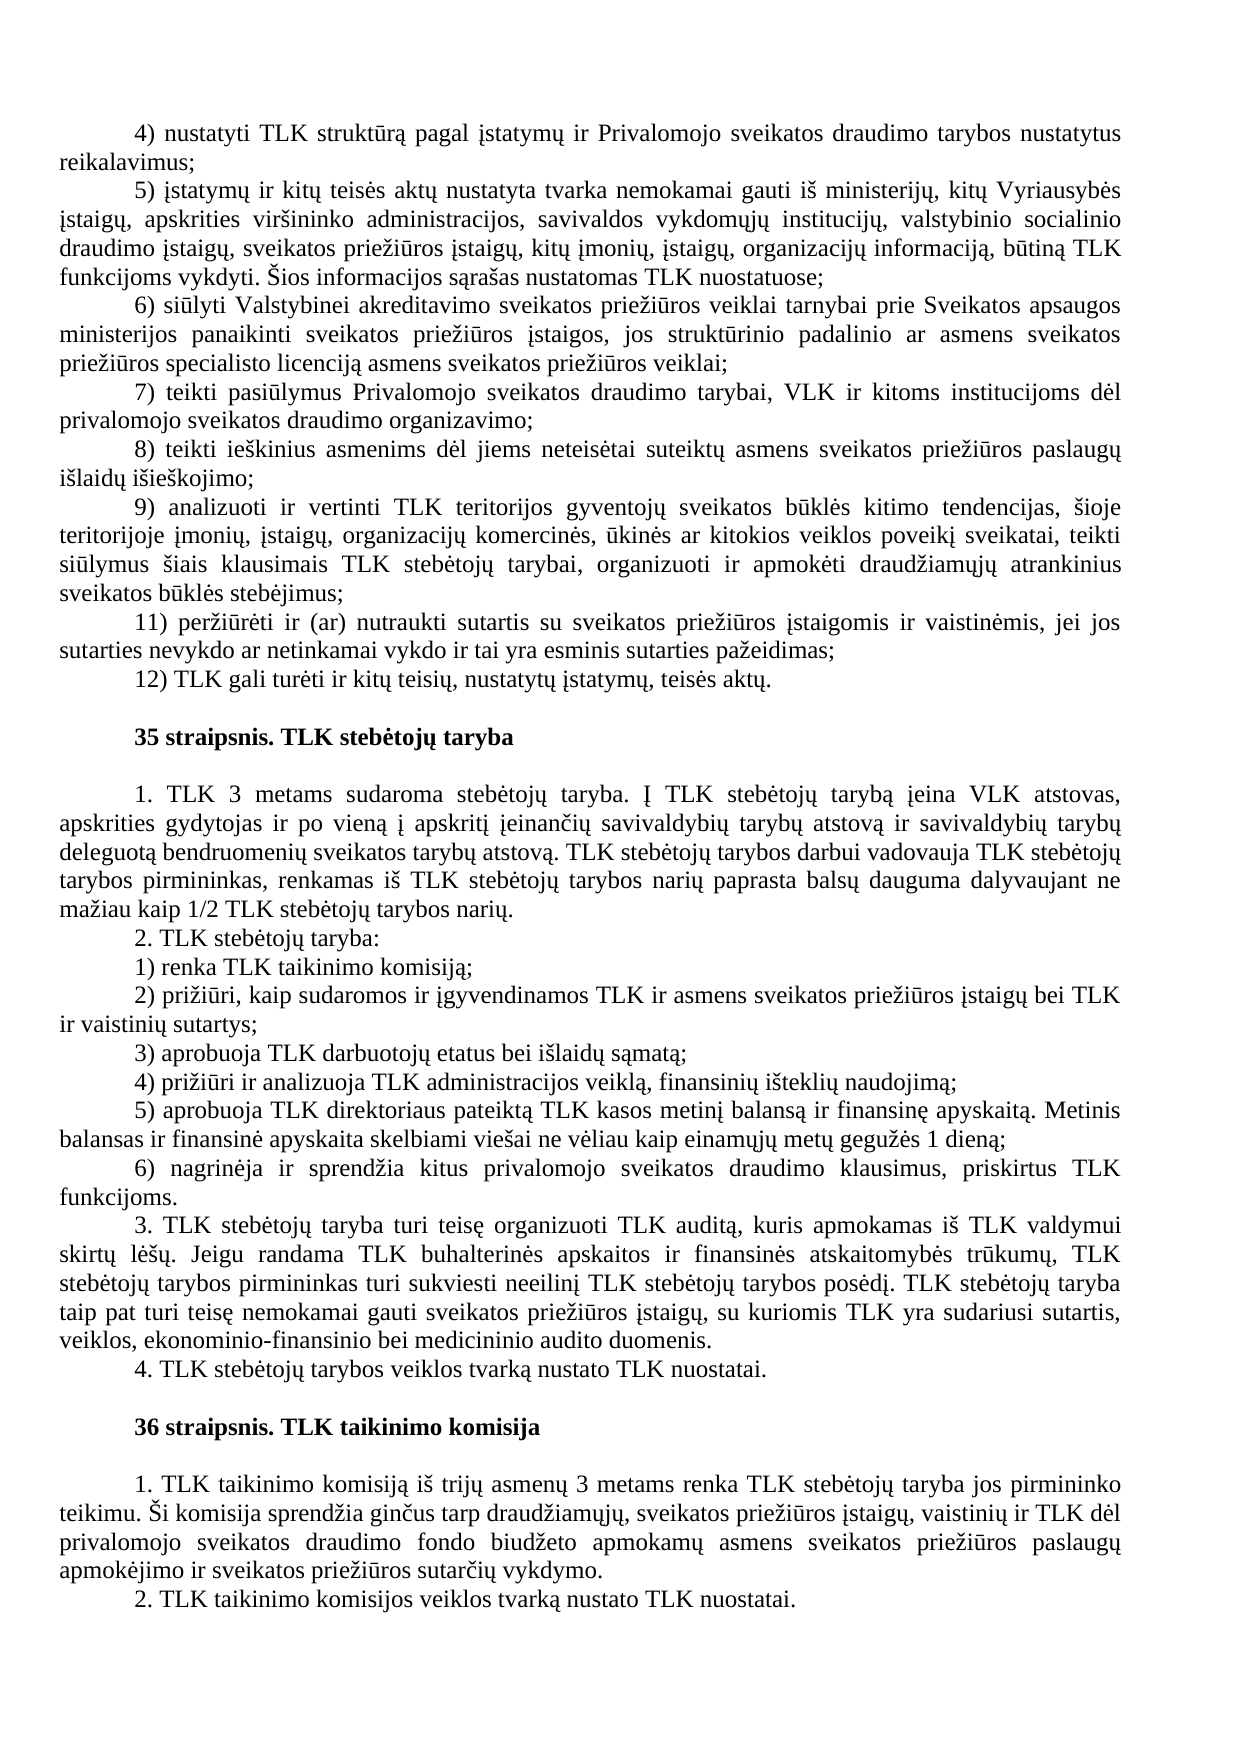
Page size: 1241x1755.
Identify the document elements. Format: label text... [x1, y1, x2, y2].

text 5) aprobuoja TLK direktoriaus pateiktą TLK kasos metinį balansą ir finansinę apyskaitą. Metinis balansas ir finansinė apyskaita skelbiami viešai ne vėliau kaip einamųjų metų gegužės 1 dieną; [59, 1096, 1122, 1153]
text 1) renka TLK taikinimo komisiją; [59, 952, 1122, 981]
text 8) teikti ieškinius asmenims dėl jiems neteisėtai suteiktų asmens sveikatos priežiūros paslaugų išlaidų išieškojimo; [59, 434, 1122, 492]
text 11) peržiūrėti ir (ar) nutraukti sutartis su sveikatos priežiūros įstaigomis ir vaistinėmis, jei jos sutarties nevykdo ar netinkamai vykdo ir tai yra esminis sutarties pažeidimas; [59, 607, 1122, 664]
text 12) TLK gali turėti ir kitų teisių, nustatytų įstatymų, teisės aktų. [59, 664, 1122, 693]
text 3. TLK stebėtojų taryba turi teisę organizuoti TLK auditą, kuris apmokamas iš TLK valdymui skirtų lėšų. Jeigu randama TLK buhalterinės apskaitos ir finansinės atskaitomybės trūkumų, TLK stebėtojų tarybos pirmininkas turi sukviesti neeilinį TLK stebėtojų tarybos posėdį. TLK stebėtojų taryba taip pat turi teisę nemokamai gauti sveikatos priežiūros įstaigų, su kuriomis TLK yra sudariusi sutartis, veiklos, ekonominio-finansinio bei medicininio audito duomenis. [59, 1211, 1122, 1354]
text 2. TLK stebėtojų taryba: [59, 923, 1122, 952]
text 4. TLK stebėtojų tarybos veiklos tvarką nustato TLK nuostatai. [59, 1354, 1122, 1383]
text 3) aprobuoja TLK darbuotojų etatus bei išlaidų sąmatą; [59, 1038, 1122, 1067]
text 1. TLK 3 metams sudaroma stebėtojų taryba. Į TLK stebėtojų tarybą įeina VLK atstovas, apskrities gydytojas ir po vieną į apskritį įeinančių savivaldybių tarybų atstovą ir savivaldybių tarybų deleguotą bendruomenių sveikatos tarybų atstovą. TLK stebėtojų tarybos darbui vadovauja TLK stebėtojų tarybos pirmininkas, renkamas iš TLK stebėtojų tarybos narių paprasta balsų dauguma dalyvaujant ne mažiau kaip 1/2 TLK stebėtojų tarybos narių. [59, 779, 1122, 923]
text 35 straipsnis. TLK stebėtojų taryba [59, 722, 1122, 751]
text 6) nagrinėja ir sprendžia kitus privalomojo sveikatos draudimo klausimus, priskirtus TLK funkcijoms. [59, 1153, 1122, 1211]
text 6) siūlyti Valstybinei akreditavimo sveikatos priežiūros veiklai tarnybai prie Sveikatos apsaugos ministerijos panaikinti sveikatos priežiūros įstaigos, jos struktūrinio padalinio ar asmens sveikatos priežiūros specialisto licenciją asmens sveikatos priežiūros veiklai; [59, 291, 1122, 377]
text 2. TLK taikinimo komisijos veiklos tvarką nustato TLK nuostatai. [59, 1584, 1122, 1613]
text 7) teikti pasiūlymus Privalomojo sveikatos draudimo tarybai, VLK ir kitoms institucijoms dėl privalomojo sveikatos draudimo organizavimo; [59, 377, 1122, 434]
text 36 straipsnis. TLK taikinimo komisija [59, 1412, 1122, 1441]
text 9) analizuoti ir vertinti TLK teritorijos gyventojų sveikatos būklės kitimo tendencijas, šioje teritorijoje įmonių, įstaigų, organizacijų komercinės, ūkinės ar kitokios veiklos poveikį sveikatai, teikti siūlymus šiais klausimais TLK stebėtojų tarybai, organizuoti ir apmokėti draudžiamųjų atrankinius sveikatos būklės stebėjimus; [59, 492, 1122, 607]
text 4) prižiūri ir analizuoja TLK administracijos veiklą, finansinių išteklių naudojimą; [59, 1067, 1122, 1096]
text 2) prižiūri, kaip sudaromos ir įgyvendinamos TLK ir asmens sveikatos priežiūros įstaigų bei TLK ir vaistinių sutartys; [59, 981, 1122, 1038]
text 1. TLK taikinimo komisiją iš trijų asmenų 3 metams renka TLK stebėtojų taryba jos pirmininko teikimu. Ši komisija sprendžia ginčus tarp draudžiamųjų, sveikatos priežiūros įstaigų, vaistinių ir TLK dėl privalomojo sveikatos draudimo fondo biudžeto apmokamų asmens sveikatos priežiūros paslaugų apmokėjimo ir sveikatos priežiūros sutarčių vykdymo. [59, 1469, 1122, 1584]
text 5) įstatymų ir kitų teisės aktų nustatyta tvarka nemokamai gauti iš ministerijų, kitų Vyriausybės įstaigų, apskrities viršininko administracijos, savivaldos vykdomųjų institucijų, valstybinio socialinio draudimo įstaigų, sveikatos priežiūros įstaigų, kitų įmonių, įstaigų, organizacijų informaciją, būtiną TLK funkcijoms vykdyti. Šios informacijos sąrašas nustatomas TLK nuostatuose; [59, 176, 1122, 291]
text 4) nustatyti TLK struktūrą pagal įstatymų ir Privalomojo sveikatos draudimo tarybos nustatytus reikalavimus; [59, 118, 1122, 176]
